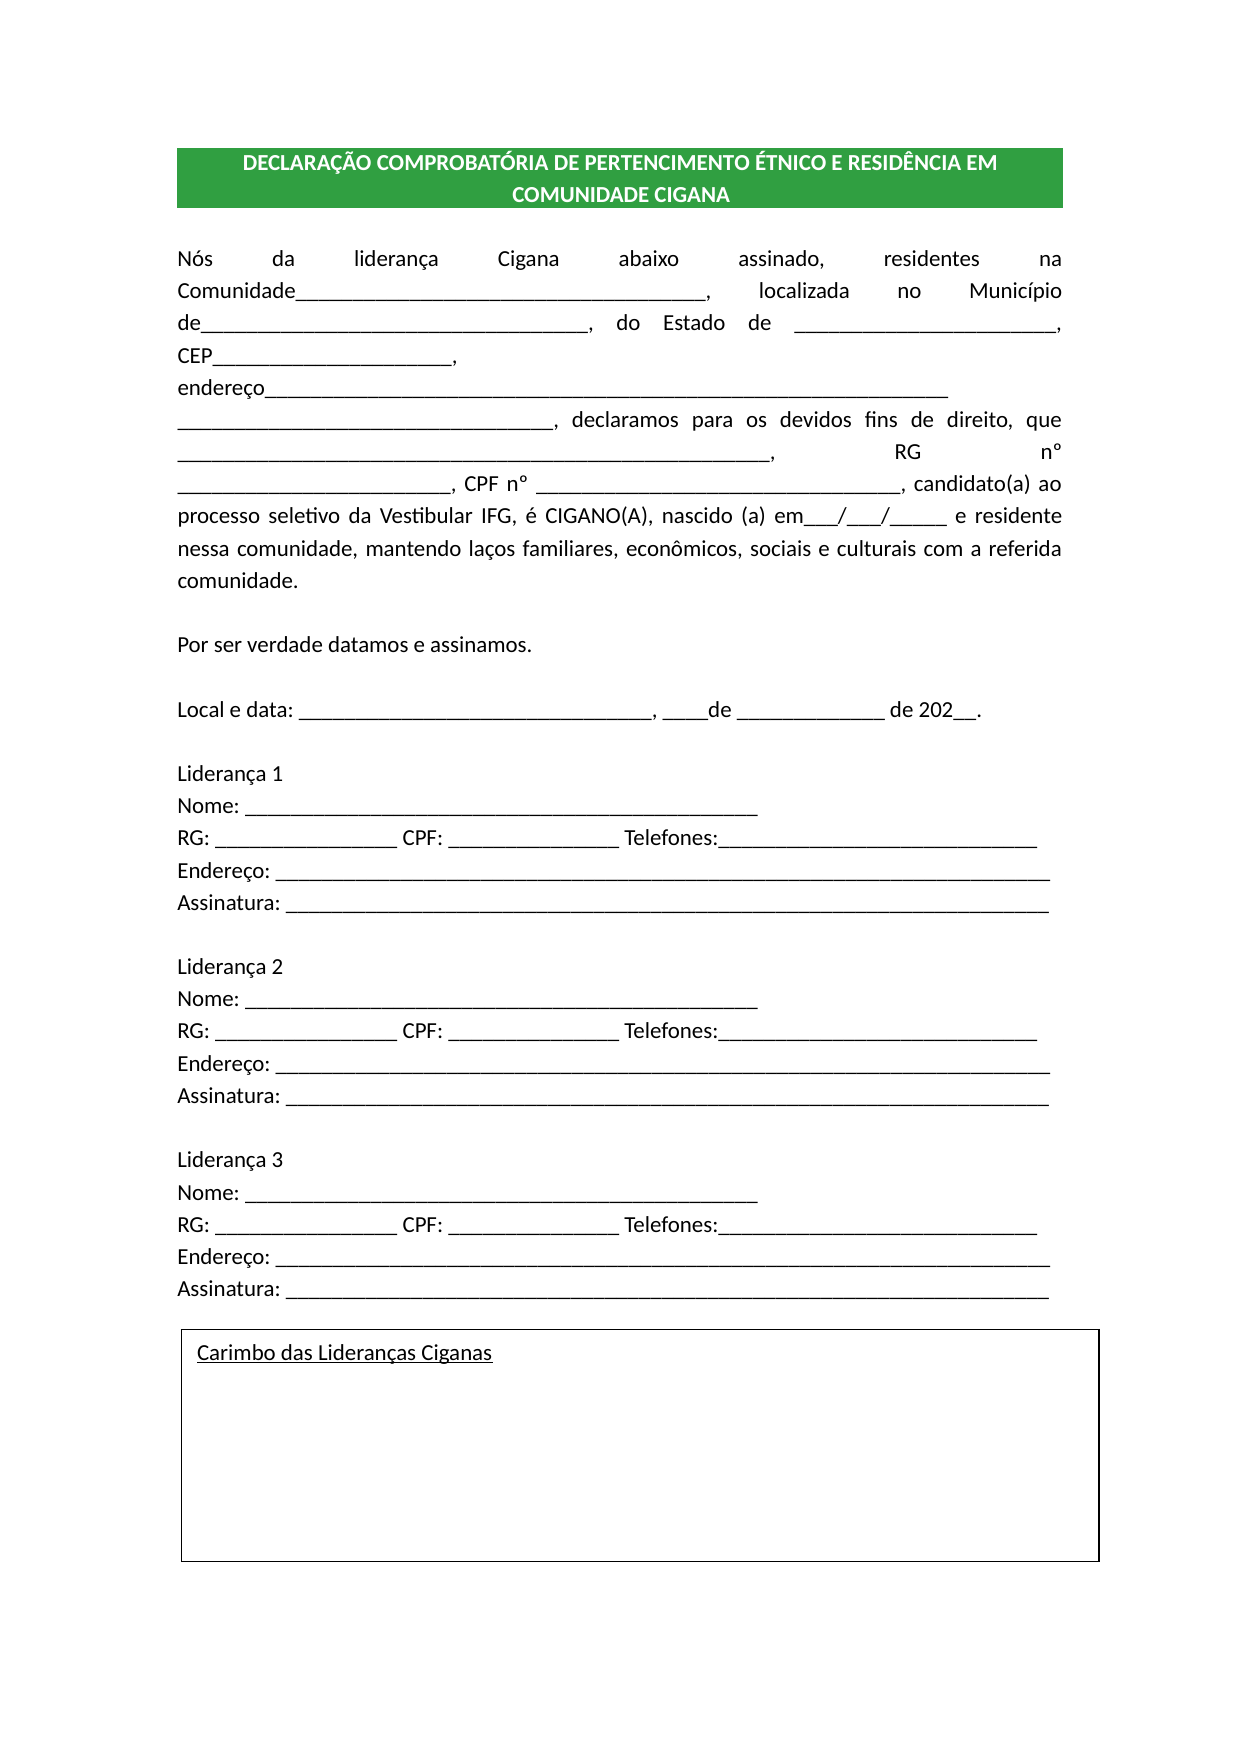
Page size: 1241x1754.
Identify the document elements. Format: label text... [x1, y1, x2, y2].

text Nome: _____________________________________________ [177, 984, 1063, 1012]
text Nome: _____________________________________________ [177, 1178, 1063, 1206]
text Endereço: ____________________________________________________________________ [177, 856, 1063, 884]
text Liderança 2 [177, 952, 1063, 980]
text DECLARAÇÃO COMPROBATÓRIA DE PERTENCIMENTO ÉTNICO E RESIDÊNCIA EM COMUNIDADE CIGANA [177, 148, 1063, 208]
text RG: ________________ CPF: _______________ Telefones:____________________________ [177, 1017, 1063, 1045]
text Liderança 1 [177, 759, 1063, 787]
text Nome: _____________________________________________ [177, 791, 1063, 819]
text Assinatura: ___________________________________________________________________ [177, 1081, 1063, 1109]
text RG: ________________ CPF: _______________ Telefones:____________________________ [177, 1210, 1063, 1238]
text Assinatura: ___________________________________________________________________ [177, 1274, 1063, 1302]
text Liderança 3 [177, 1145, 1063, 1173]
text Assinatura: ___________________________________________________________________ [177, 888, 1063, 916]
text Local e data: _______________________________, ____de _____________ de 202__. [177, 695, 1063, 723]
text Por ser verdade datamos e assinamos. [177, 630, 1063, 658]
text Endereço: ____________________________________________________________________ [177, 1242, 1063, 1270]
text Carimbo das Lideranças Ciganas [197, 1338, 1083, 1366]
text RG: ________________ CPF: _______________ Telefones:____________________________ [177, 823, 1063, 852]
text Endereço: ____________________________________________________________________ [177, 1049, 1063, 1077]
text Nós da liderança Cigana abaixo assinado, residentes na Comunidade____________________________________, localizada no Município de__________________________________, do Estado de _______________________, CEP_____________________, endereço____________________________________________________________ _________________________________, declaramos para os devidos fins de direito, que ____________________________________________________, RG nº ________________________, CPF nº ________________________________, candidato(a) ao processo seletivo da Vestibular IFG, é CIGANO(A), nascido (a) em___/___/_____ e residente nessa comunidade, mantendo laços familiares, econômicos, sociais e culturais com a referida comunidade. [177, 244, 1063, 594]
